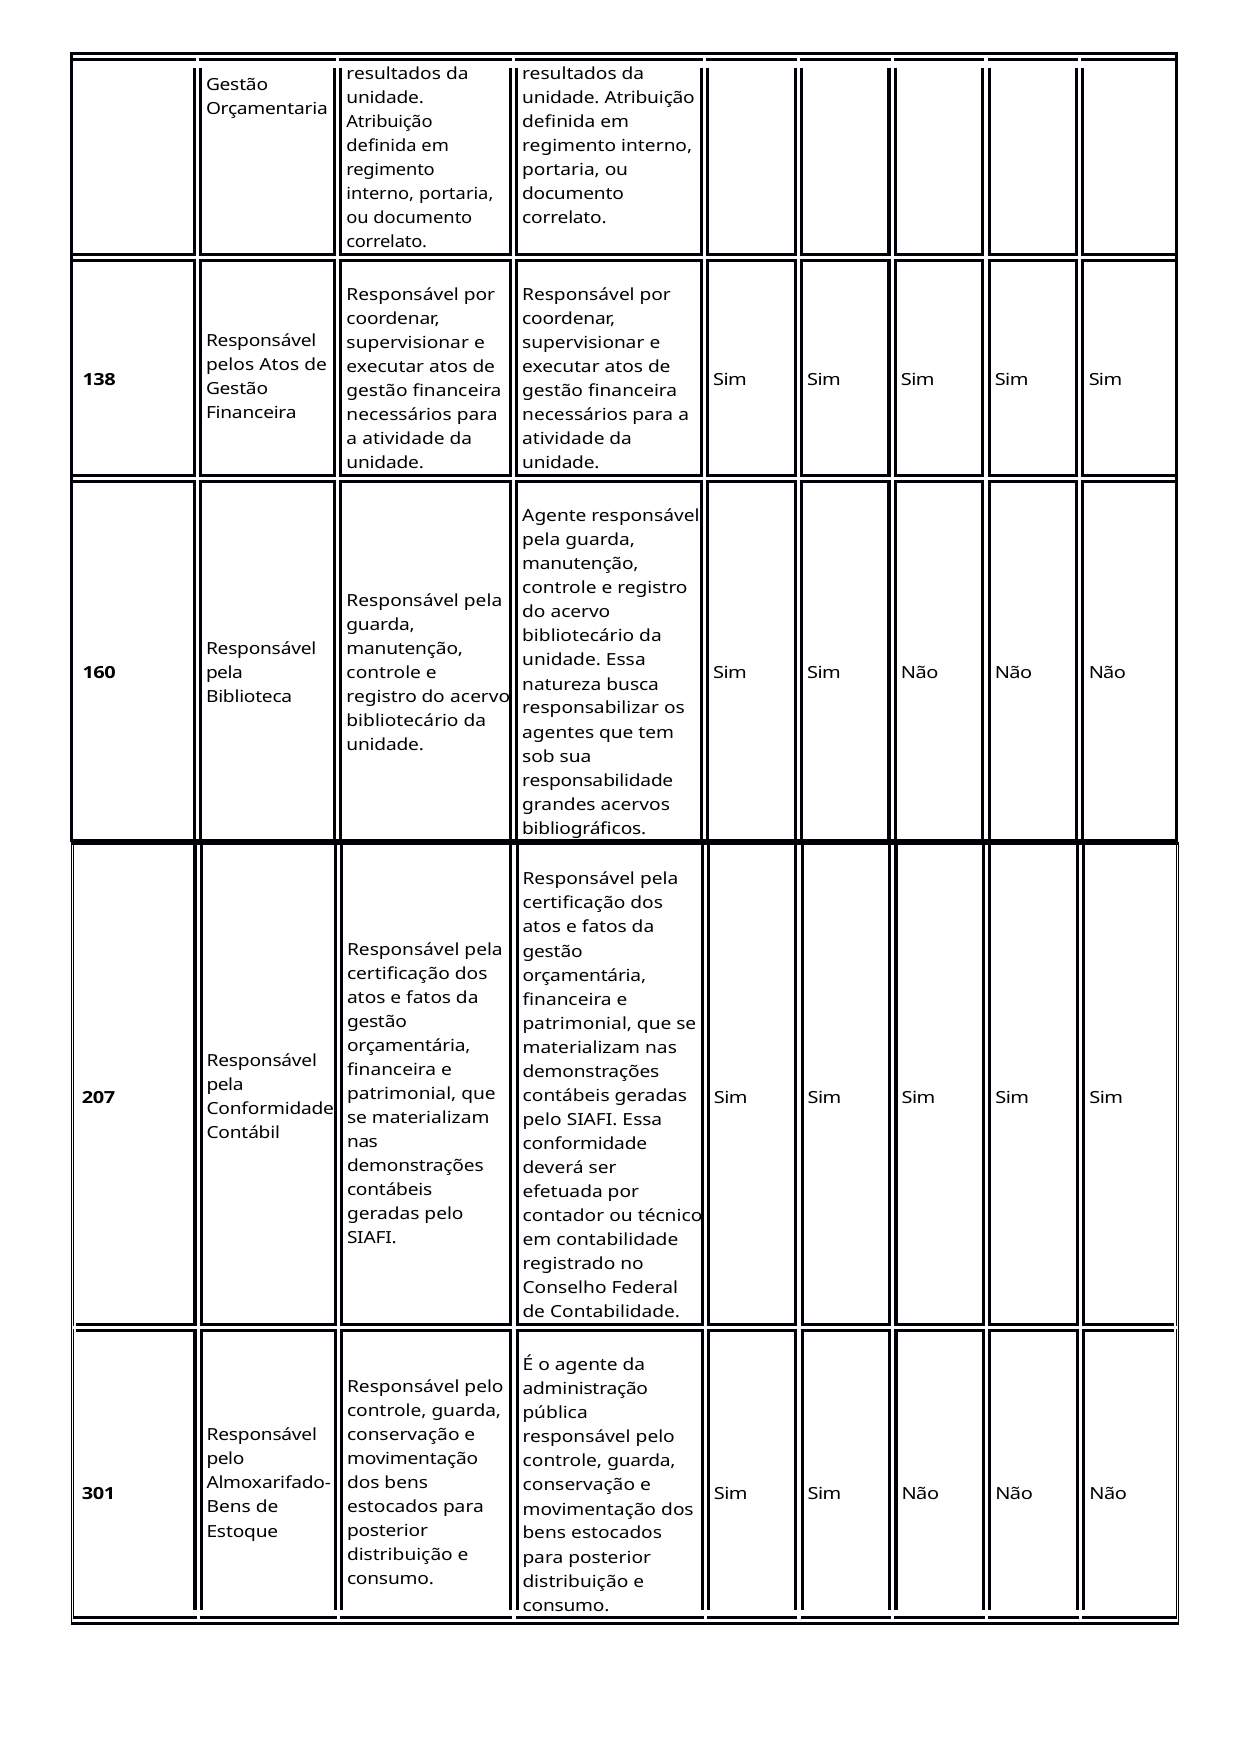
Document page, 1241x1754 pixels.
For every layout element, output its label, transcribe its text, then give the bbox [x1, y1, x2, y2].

table_cell resultados da unidade. Atribuição definida em regimento interno, portaria, ou documento correlato. [338, 55, 513, 253]
table_cell [73, 55, 197, 253]
table_cell Sim [892, 253, 986, 474]
table_cell [704, 55, 798, 253]
table_cell [892, 55, 986, 253]
table_header Sim [804, 845, 888, 1323]
table_cell Responsável pela guarda, manutenção, controle e registro do acervo bibliotecário da unidade. [338, 474, 513, 839]
table_cell Não [1081, 1323, 1177, 1616]
table_cell 301 [72, 1323, 198, 1616]
table_header Sim [710, 845, 794, 1323]
table_cell Sim [704, 253, 798, 474]
table_cell Agente responsável pela guarda, manutenção, controle e registro do acervo bibliotecário da unidade. Essa natureza busca responsabilizar os agentes que tem sob sua responsabilidade grandes acervos bibliográficos. [513, 474, 704, 839]
table_header Responsável pela certificação dos atos e fatos da gestão orçamentária, financeira e patrimonial, que se materializam nas demonstrações contábeis geradas pelo SIAFI. Essa conformidade deverá ser efetuada por contador ou técnico em contabilidade registrado no Conselho Federal de Contabilidade. [519, 845, 701, 1323]
table_cell É o agente da administração pública responsável pelo controle, guarda, conservação e movimentação dos bens estocados para posterior distribuição e consumo. [514, 1323, 705, 1616]
table_header Sim [991, 845, 1076, 1323]
table_cell Gestão Orçamentaria [197, 55, 338, 253]
table_cell Sim [798, 474, 892, 839]
table_header 207 [74, 845, 193, 1323]
table_cell Responsável pelos Atos de Gestão Financeira [197, 253, 338, 474]
table_cell Responsável por coordenar, supervisionar e executar atos de gestão financeira necessários para a atividade da unidade. [513, 253, 704, 474]
table_cell Sim [798, 253, 892, 474]
table_cell 160 [73, 474, 197, 839]
table_cell Sim [1080, 253, 1175, 474]
table_cell Não [893, 1323, 987, 1616]
table_cell [986, 55, 1080, 253]
table_header Sim [1085, 845, 1176, 1323]
table_cell Sim [799, 1323, 893, 1616]
table_cell Responsável pelo Almoxarifado- Bens de Estoque [198, 1323, 338, 1616]
table_cell Não [892, 474, 986, 839]
table_cell Responsável por coordenar, supervisionar e executar atos de gestão financeira necessários para a atividade da unidade. [338, 253, 513, 474]
table_header Responsável pela certificação dos atos e fatos da gestão orçamentária, financeira e patrimonial, que se materializam nas demonstrações contábeis geradas pelo SIAFI. [343, 845, 509, 1323]
table_cell [798, 55, 892, 253]
table_cell Responsável pela Biblioteca [197, 474, 338, 839]
table_cell [1080, 55, 1175, 253]
table_cell Não [1080, 474, 1175, 839]
table_cell Sim [986, 253, 1080, 474]
table_cell Não [987, 1323, 1081, 1616]
table_cell Sim [704, 474, 798, 839]
table_cell 138 [73, 253, 197, 474]
table_cell Responsável pelo controle, guarda, conservação e movimentação dos bens estocados para posterior distribuição e consumo. [338, 1323, 514, 1616]
table_cell Sim [705, 1323, 799, 1616]
table_header Sim [898, 845, 982, 1323]
table_cell resultados da unidade. Atribuição definida em regimento interno, portaria, ou documento correlato. [513, 55, 704, 253]
table_cell Não [986, 474, 1080, 839]
table_header Responsável pela Conformidade Contábil [203, 845, 334, 1323]
